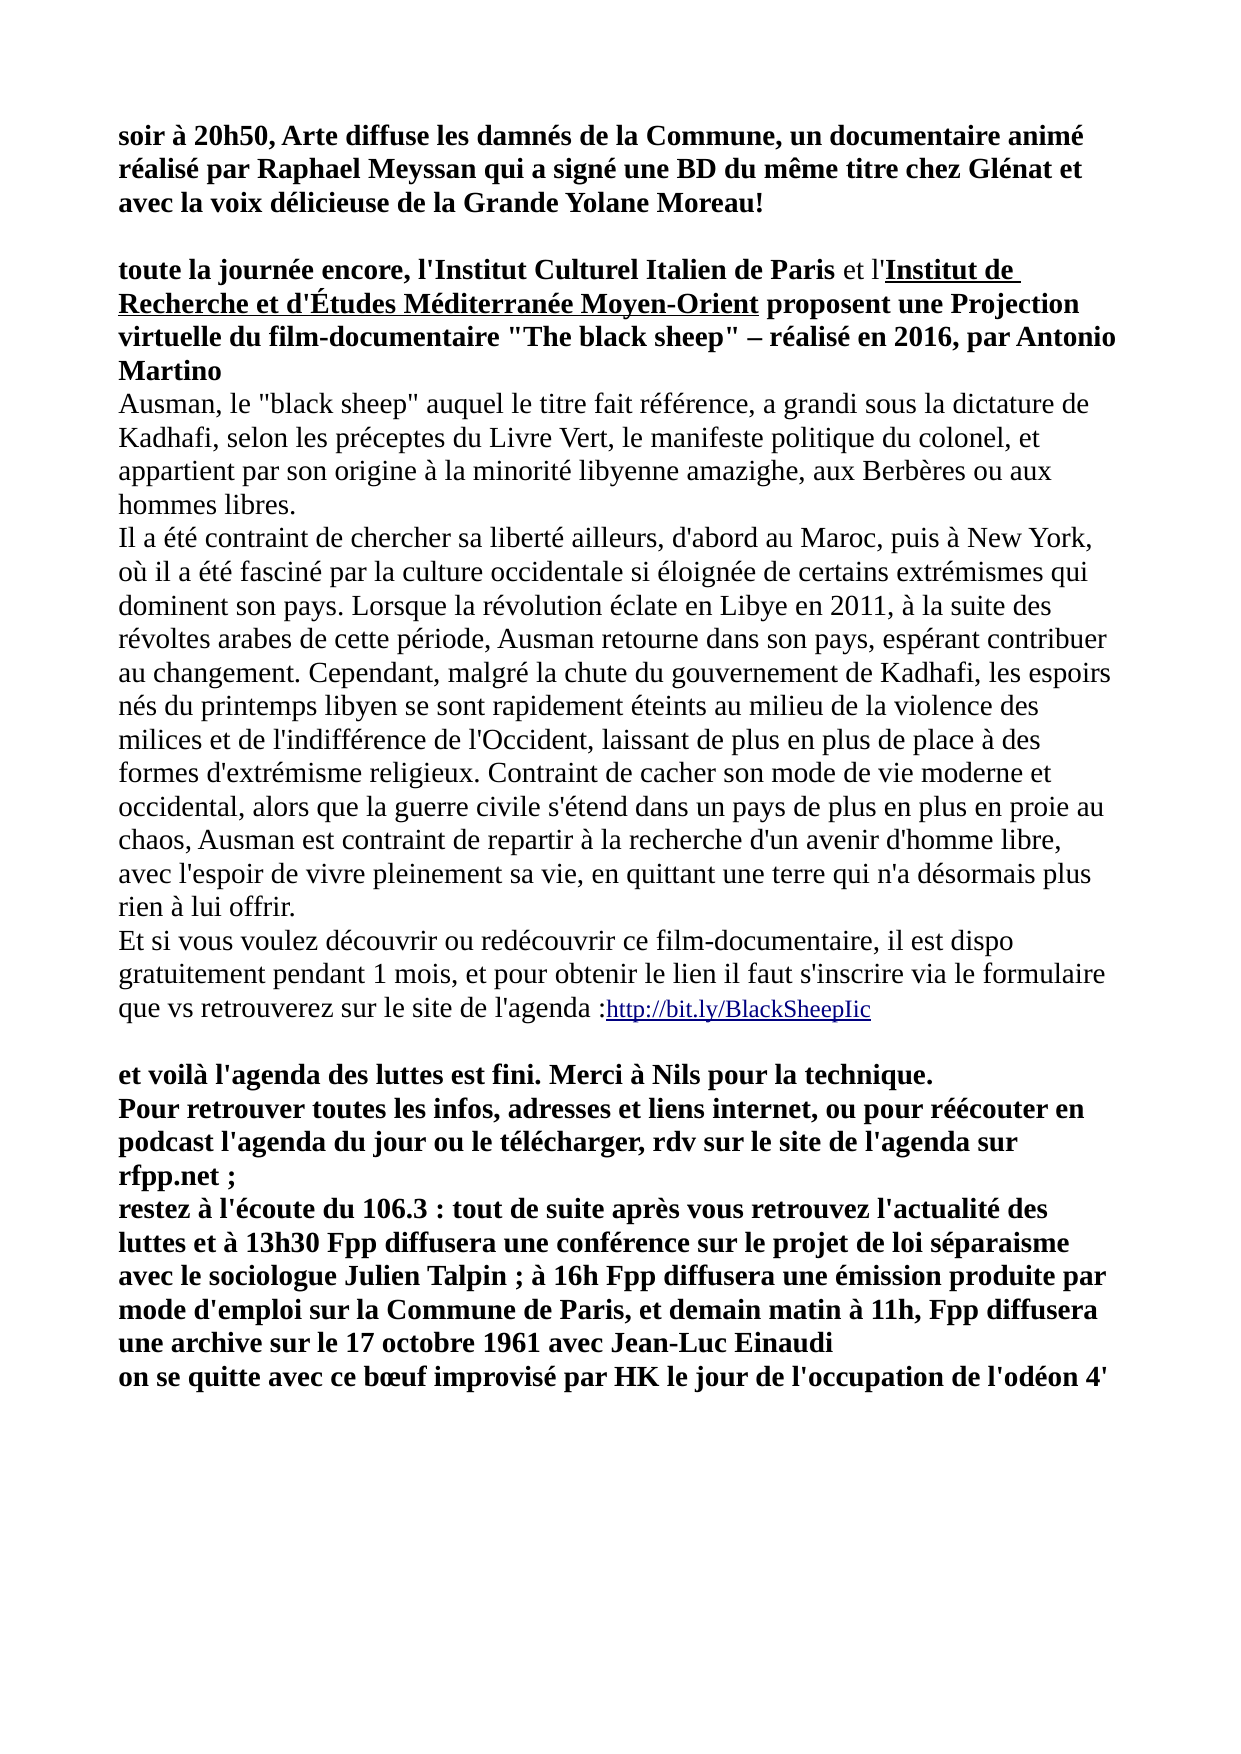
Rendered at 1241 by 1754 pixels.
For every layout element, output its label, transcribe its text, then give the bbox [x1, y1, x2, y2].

text soir à 20h50, Arte diffuse les damnés de la Commune, un documentaire animé réalisé par Raphael Meyssan qui a signé une BD du même titre chez Glénat et avec la voix délicieuse de la Grande Yolane Moreau! [118, 118, 1122, 219]
text Il a été contraint de chercher sa liberté ailleurs, d'abord au Maroc, puis à New York, où il a été fasciné par la culture occidentale si éloignée de certains extrémismes qui dominent son pays. Lorsque la révolution éclate en Libye en 2011, à la suite des révoltes arabes de cette période, Ausman retourne dans son pays, espérant contribuer au changement. Cependant, malgré la chute du gouvernement de Kadhafi, les espoirs nés du printemps libyen se sont rapidement éteints au milieu de la violence des milices et de l'indifférence de l'Occident, laissant de plus en plus de place à des formes d'extrémisme religieux. Contraint de cacher son mode de vie moderne et occidental, alors que la guerre civile s'étend dans un pays de plus en plus en proie au chaos, Ausman est contraint de repartir à la recherche d'un avenir d'homme libre, avec l'espoir de vivre pleinement sa vie, en quittant une terre qui n'a désormais plus rien à lui offrir. [118, 521, 1122, 923]
text toute la journée encore, l'Institut Culturel Italien de Paris et l'Institut de Recherche et d'Études Méditerranée Moyen-Orient proposent une Projection virtuelle du film-documentaire "The black sheep" – réalisé en 2016, par Antonio Martino Ausman, le "black sheep" auquel le titre fait référence, a grandi sous la dictature de Kadhafi, selon les préceptes du Livre Vert, le manifeste politique du colonel, et appartient par son origine à la minorité libyenne amazighe, aux Berbères ou aux hommes libres. [118, 252, 1122, 521]
text Pour retrouver toutes les infos, adresses et liens internet, ou pour réécouter en podcast l'agenda du jour ou le télécharger, rdv sur le site de l'agenda sur rfpp.net ; [118, 1091, 1122, 1191]
text et voilà l'agenda des luttes est fini. Merci à Nils pour la technique. [118, 1057, 1122, 1091]
text on se quitte avec ce bœuf improvisé par HK le jour de l'occupation de l'odéon 4' [118, 1359, 1122, 1393]
text Et si vous voulez découvrir ou redécouvrir ce film-documentaire, il est dispo gratuitement pendant 1 mois, et pour obtenir le lien il faut s'inscrire via le formulaire que vs retrouverez sur le site de l'agenda :http://bit.ly/BlackSheepIic [118, 923, 1122, 1024]
text restez à l'écoute du 106.3 : tout de suite après vous retrouvez l'actualité des luttes et à 13h30 Fpp diffusera une conférence sur le projet de loi séparaisme avec le sociologue Julien Talpin ; à 16h Fpp diffusera une émission produite par mode d'emploi sur la Commune de Paris, et demain matin à 11h, Fpp diffusera une archive sur le 17 octobre 1961 avec Jean-Luc Einaudi [118, 1191, 1122, 1359]
